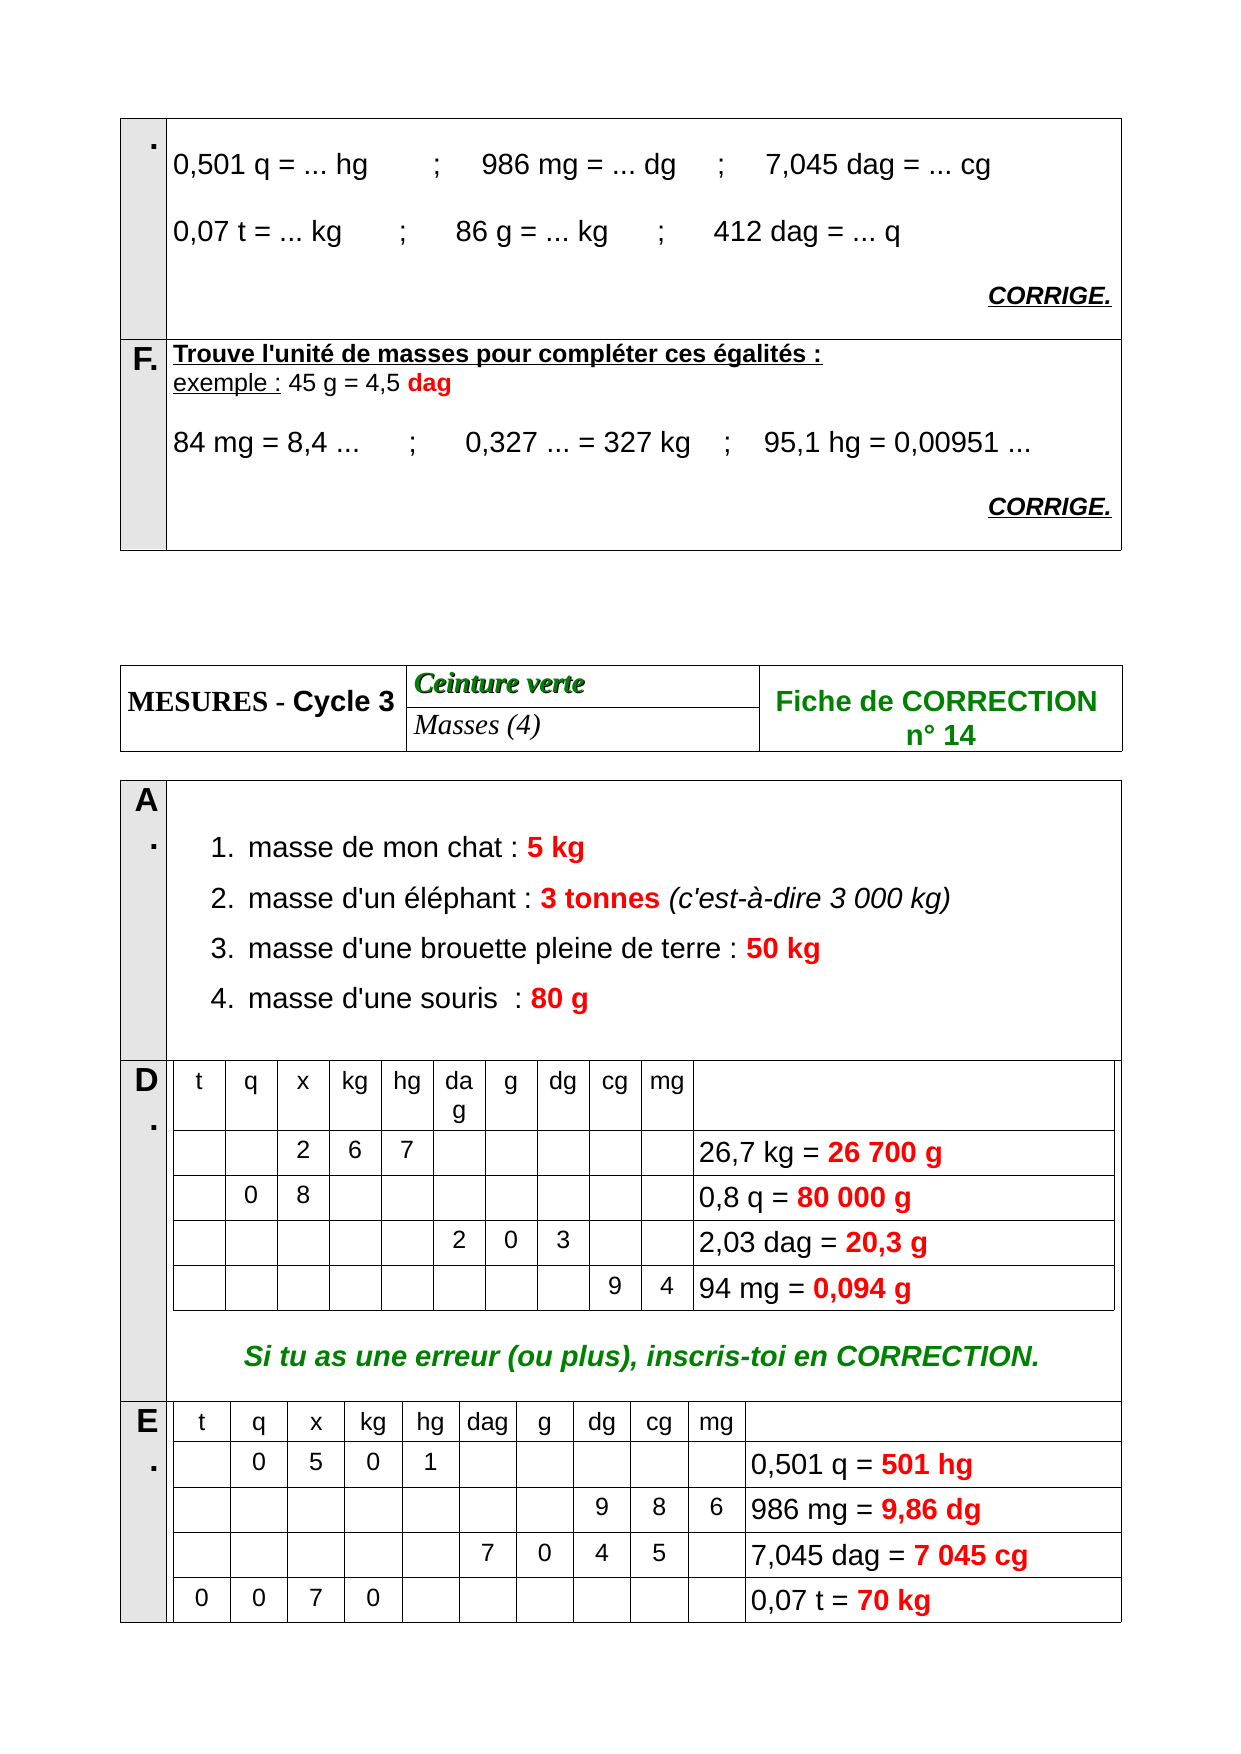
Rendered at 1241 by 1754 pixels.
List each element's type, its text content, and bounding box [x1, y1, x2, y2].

table_cell [590, 1131, 641, 1174]
table_cell [590, 1176, 641, 1220]
table_cell 0 [231, 1442, 287, 1487]
table_header cg [631, 1402, 688, 1441]
table_cell [382, 1176, 433, 1220]
table_header masse de mon chat : 5 kg masse d'un éléphant : 3 tonnes (c'est-à-dire 3 000 kg) masse d'une brouette pleine de terre : 50 kg masse d'une souris : 80 g [167, 781, 1121, 1060]
table_cell [460, 1442, 516, 1487]
table_cell [642, 1176, 693, 1220]
table_cell [330, 1176, 381, 1220]
table_cell 0 [345, 1442, 402, 1487]
table_cell 2 [434, 1221, 485, 1265]
table_cell [174, 1442, 230, 1487]
table_cell [226, 1131, 277, 1174]
table_cell [174, 1488, 230, 1532]
table_cell [486, 1176, 537, 1220]
table_cell [460, 1488, 516, 1532]
table_cell Masses (4) [407, 708, 759, 751]
table_cell [345, 1488, 402, 1532]
table_cell D. [121, 1061, 166, 1401]
table_cell Trouve l'unité de masses pour compléter ces égalités : exemple : 45 g = 4,5 dag 84 mg = 8,4 ... ; 0,327 ... = 327 kg ; 95,1 hg = 0,00951 ... CORRIGE. [167, 340, 1121, 549]
table_cell 7 [382, 1131, 433, 1174]
table_cell [517, 1442, 573, 1487]
table_header g [517, 1402, 573, 1441]
table_header [746, 1402, 1121, 1441]
table_cell [345, 1533, 402, 1577]
table_cell Si tu as une erreur (ou plus), inscris-toi en CORRECTION. [167, 1061, 1121, 1401]
table_cell [486, 1266, 537, 1310]
table_cell [231, 1533, 287, 1577]
table_cell 0 [517, 1533, 573, 1577]
table_header hg [403, 1402, 459, 1441]
table_cell 1 [403, 1442, 459, 1487]
table_cell 2 [278, 1131, 329, 1174]
table_header kg [330, 1061, 381, 1129]
table_header A. [121, 781, 166, 1060]
table_header t [174, 1402, 230, 1441]
table_cell 4 [642, 1266, 693, 1310]
table_header dg [538, 1061, 589, 1129]
table_header dag [434, 1061, 485, 1129]
table_cell 94 mg = 0,094 g [694, 1266, 1114, 1310]
table_header mg [642, 1061, 693, 1129]
table_cell [574, 1442, 630, 1487]
table_cell 9 [574, 1488, 630, 1532]
table_cell [631, 1578, 688, 1622]
table_cell [330, 1221, 381, 1265]
table_cell [382, 1266, 433, 1310]
table_cell [403, 1533, 459, 1577]
table_cell F. [121, 340, 166, 549]
table_header Fiche de CORRECTION n° 14 [760, 666, 1122, 751]
table_header x [278, 1061, 329, 1129]
table_cell [590, 1221, 641, 1265]
table_cell [642, 1221, 693, 1265]
table_header [694, 1061, 1114, 1129]
table_cell [631, 1442, 688, 1487]
table_cell [174, 1533, 230, 1577]
table_cell 0 [174, 1578, 230, 1622]
table_header x [288, 1402, 344, 1441]
table_cell 0,8 q = 80 000 g [694, 1176, 1114, 1220]
table_header q [226, 1061, 277, 1129]
table_cell [434, 1176, 485, 1220]
table_cell 0 [226, 1176, 277, 1220]
table_cell 7 [288, 1578, 344, 1622]
table_cell [288, 1488, 344, 1532]
table_cell 986 mg = 9,86 dg [746, 1488, 1121, 1532]
table_header dg [574, 1402, 630, 1441]
table_cell [486, 1131, 537, 1174]
table_cell 9 [590, 1266, 641, 1310]
table_cell [278, 1266, 329, 1310]
table_cell 7,045 dag = 7 045 cg [746, 1533, 1121, 1577]
table_header cg [590, 1061, 641, 1129]
table_cell 0 [345, 1578, 402, 1622]
table_header g [486, 1061, 537, 1129]
table_cell 4 [574, 1533, 630, 1577]
table_cell 5 [288, 1442, 344, 1487]
table_cell [538, 1131, 589, 1174]
table_cell [403, 1488, 459, 1532]
table_cell 26,7 kg = 26 700 g [694, 1131, 1114, 1174]
table_cell 3 [538, 1221, 589, 1265]
table_cell [689, 1578, 745, 1622]
table_header dag [460, 1402, 516, 1441]
table_cell 0,07 t = 70 kg [746, 1578, 1121, 1622]
table_cell [574, 1578, 630, 1622]
table_cell [231, 1488, 287, 1532]
table_header kg [345, 1402, 402, 1441]
table_cell [689, 1533, 745, 1577]
table_cell [330, 1266, 381, 1310]
table_cell [382, 1221, 433, 1265]
table_cell 7 [460, 1533, 516, 1577]
table_cell [288, 1533, 344, 1577]
table_cell [517, 1488, 573, 1532]
table_cell 0 [486, 1221, 537, 1265]
table_cell E. [121, 1402, 166, 1622]
table_cell [642, 1131, 693, 1174]
table_cell 2,03 dag = 20,3 g [694, 1221, 1114, 1265]
table_cell [174, 1176, 225, 1220]
table_header Ceinture verte [407, 666, 759, 707]
table_cell [434, 1131, 485, 1174]
table_cell [689, 1442, 745, 1487]
table_cell [226, 1266, 277, 1310]
table_cell [174, 1221, 225, 1265]
table_cell 6 [689, 1488, 745, 1532]
table_cell 5 [631, 1533, 688, 1577]
table_cell 0,501 q = ... hg ; 986 mg = ... dg ; 7,045 dag = ... cg 0,07 t = ... kg ; 86 g = ... kg ; 412 dag = ... q CORRIGE. [167, 119, 1121, 339]
table_cell [174, 1266, 225, 1310]
table_cell 0 [231, 1578, 287, 1622]
table_header t [174, 1061, 225, 1129]
table_cell [403, 1578, 459, 1622]
table_cell 8 [278, 1176, 329, 1220]
table_header q [231, 1402, 287, 1441]
table_header mg [689, 1402, 745, 1441]
table_cell [278, 1221, 329, 1265]
table_header hg [382, 1061, 433, 1129]
table_header MESURES - Cycle 3 [121, 666, 406, 751]
table_cell [174, 1131, 225, 1174]
table_cell 8 [631, 1488, 688, 1532]
table_cell [517, 1578, 573, 1622]
table_cell [434, 1266, 485, 1310]
table_cell 6 [330, 1131, 381, 1174]
table_cell . [121, 119, 166, 339]
table_cell [226, 1221, 277, 1265]
table_cell 0,501 q = 501 hg [746, 1442, 1121, 1487]
table_cell [460, 1578, 516, 1622]
table_cell [538, 1266, 589, 1310]
table_cell [538, 1176, 589, 1220]
